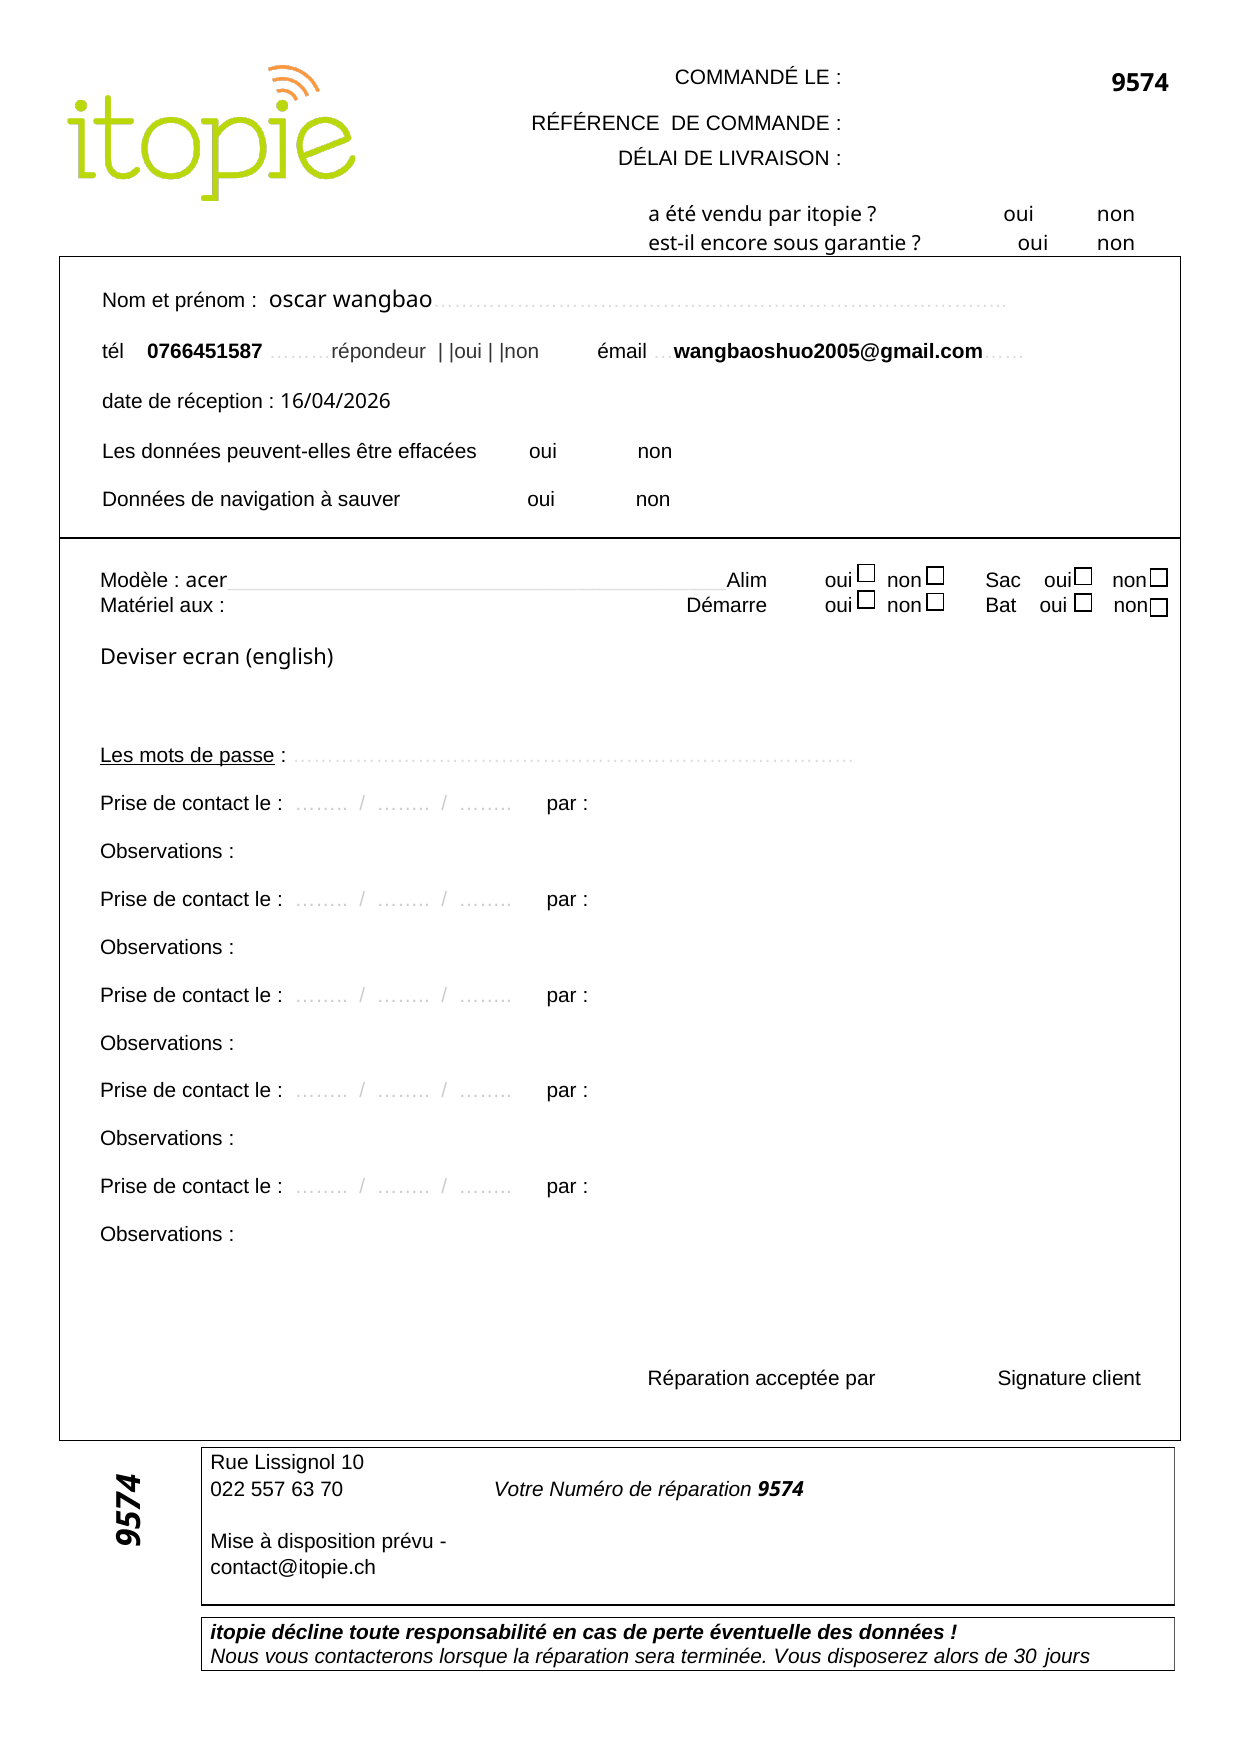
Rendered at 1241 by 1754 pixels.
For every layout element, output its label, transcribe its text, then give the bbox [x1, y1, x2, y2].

text Modèle : acer Alim oui non Sac oui non [948, 562, 1180, 590]
text Prise de contact le : …….. / …….. / …….. par : [60, 1075, 1180, 1102]
text date de réception : 16/04/2026 [60, 383, 1180, 415]
text Prise de contact le : …….. / …….. / …….. par : [60, 788, 1180, 815]
text Réparation acceptée par Signature client [60, 1363, 1180, 1390]
text Prise de contact le : …….. / …….. / …….. par : [60, 883, 1180, 911]
text Deviser ecran (english) [60, 638, 1180, 671]
table_cell [847, 105, 1180, 140]
text Observations : [60, 836, 1180, 863]
text Observations : [60, 931, 1180, 958]
table_header Rue Lissignol 10 022 557 63 70 Votre Numéro de réparation 9574 Mise à disposition prévu - contact@itopie.ch [195, 1441, 1180, 1611]
text Modèle : acer Alim oui non Sac oui non [60, 562, 856, 590]
text Prise de contact le : …….. / …….. / …….. par : [60, 979, 1180, 1006]
picture [67, 65, 356, 201]
text Les données peuvent-elles être effacées oui non [60, 436, 1180, 463]
text Matériel aux : Démarre oui non Bat oui non [60, 590, 1180, 617]
table_header 9574 [847, 59, 1180, 104]
text Prise de contact le : …….. / …….. / …….. par : [60, 1171, 1180, 1198]
text Observations : [60, 1027, 1180, 1054]
table_header COMMANDÉ LE : [490, 59, 847, 104]
table_cell RÉFÉRENCE DE COMMANDE : [490, 105, 847, 140]
table_header 9574 [59, 1441, 195, 1677]
table_cell itopie décline toute responsabilité en cas de perte éventuelle des données ! Nous vous contacterons lorsque la réparation sera terminée. Vous disposerez alors de 30 jours [195, 1611, 1180, 1677]
table_cell DÉLAI DE LIVRAISON : [490, 140, 847, 175]
text Observations : [60, 1219, 1180, 1246]
text Modèle : acer Alim oui non Sac oui non [879, 562, 925, 590]
text Les mots de passe : ……………………………………………………………………… [60, 740, 1180, 767]
text est-il encore sous garantie ? oui non [59, 228, 1181, 256]
text Nom et prénom : oscar wangbao……………………………………………………………………….. [60, 280, 1180, 314]
text Données de navigation à sauver oui non [60, 484, 1180, 511]
text tél 0766451587 ………répondeur | |oui | |non émail …wangbaoshuo2005@gmail.com…… [60, 335, 1180, 362]
table_cell [847, 140, 1180, 175]
text a été vendu par itopie ? oui non [59, 199, 1181, 228]
text Observations : [60, 1123, 1180, 1150]
